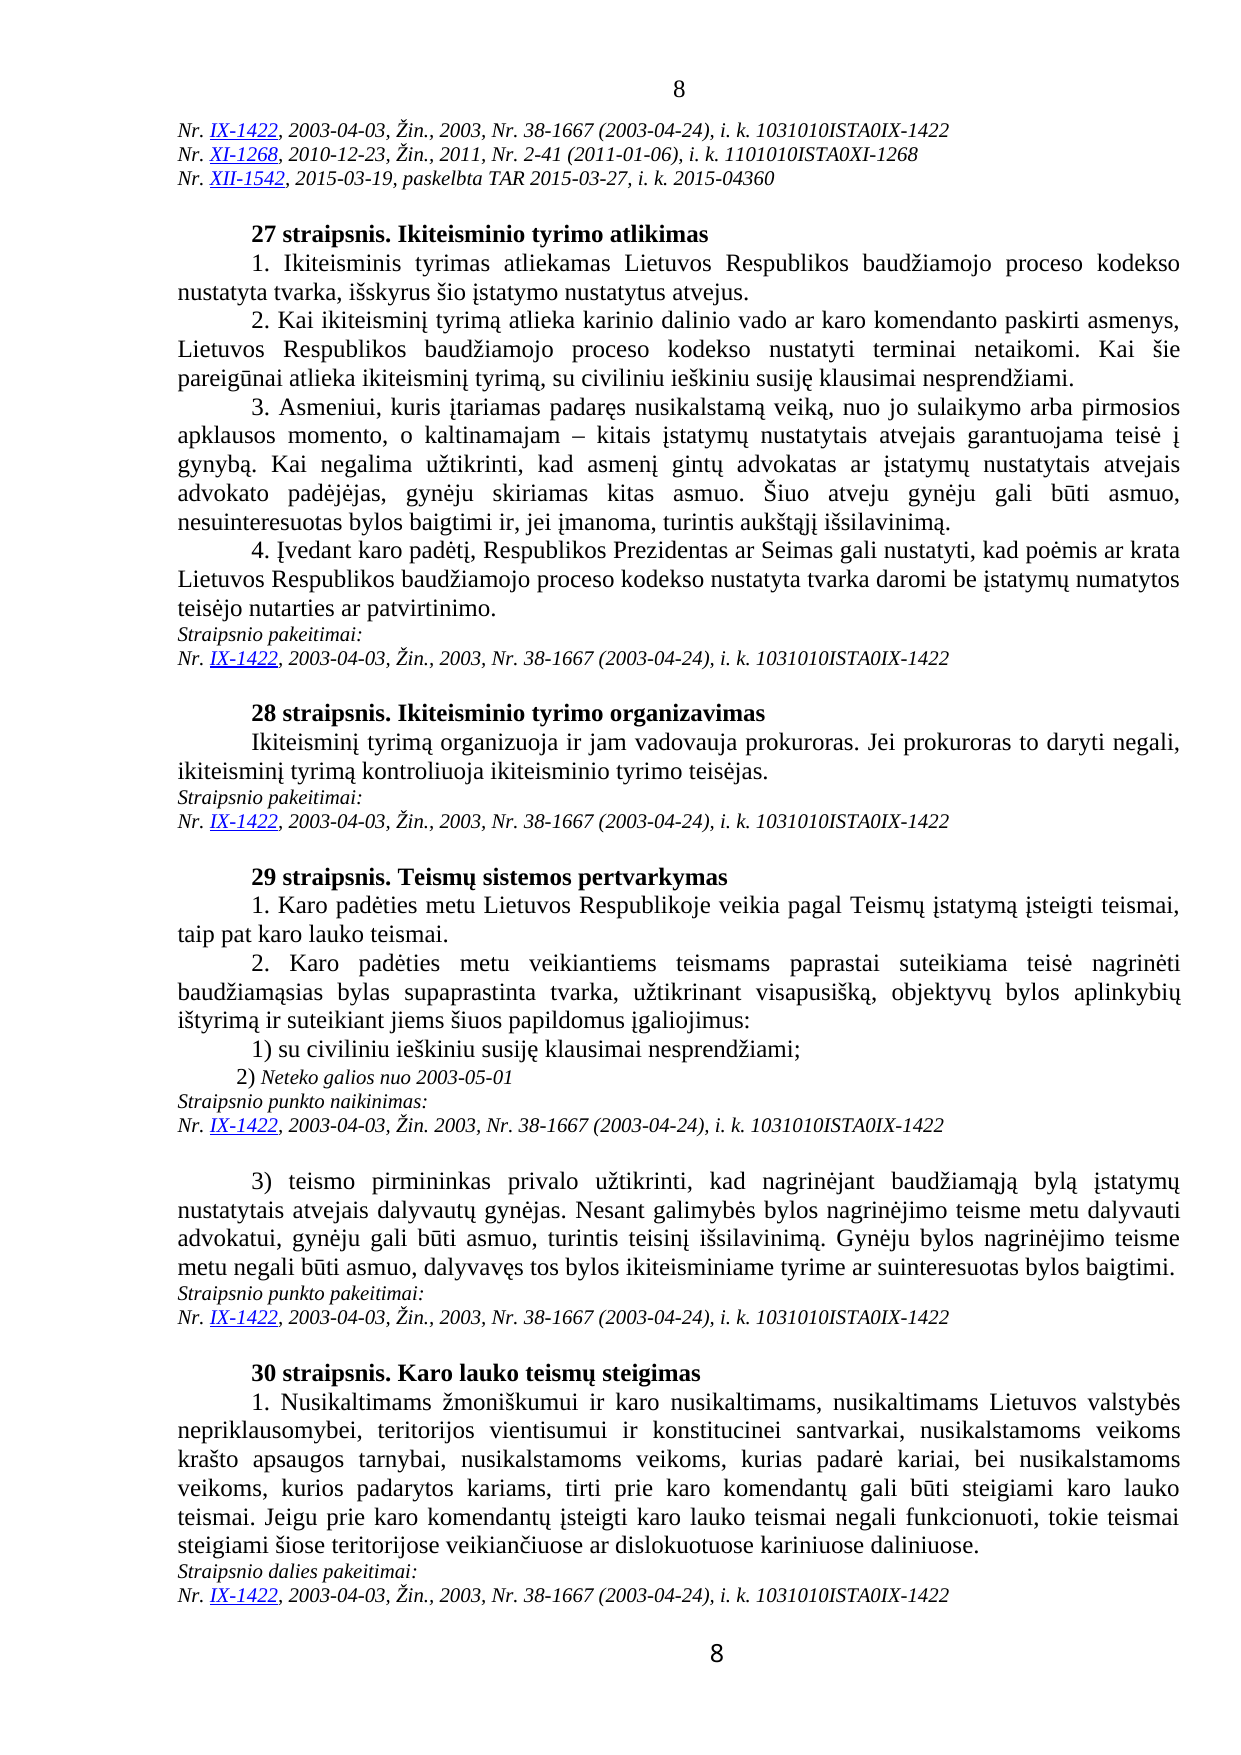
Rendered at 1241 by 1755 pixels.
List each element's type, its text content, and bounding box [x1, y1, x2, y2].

text Straipsnio pakeitimai: [177, 785, 1181, 809]
text Nr. IX-1422, 2003-04-03, Žin., 2003, Nr. 38-1667 (2003-04-24), i. k. 1031010ISTA0IX-1422 [177, 646, 1181, 670]
text 1. Ikiteisminis tyrimas atliekamas Lietuvos Respublikos baudžiamojo proceso kodekso nustatyta tvarka, išskyrus šio įstatymo nustatytus atvejus. [177, 248, 1181, 305]
text Straipsnio pakeitimai: [177, 622, 1181, 646]
text Nr. IX-1422, 2003-04-03, Žin., 2003, Nr. 38-1667 (2003-04-24), i. k. 1031010ISTA0IX-1422 [177, 118, 1181, 142]
text 1. Karo padėties metu Lietuvos Respublikoje veikia pagal Teismų įstatymą įsteigti teismai, taip pat karo lauko teismai. [177, 890, 1181, 948]
text Nr. IX-1422, 2003-04-03, Žin., 2003, Nr. 38-1667 (2003-04-24), i. k. 1031010ISTA0IX-1422 [177, 1583, 1181, 1607]
text 3. Asmeniui, kuris įtariamas padaręs nusikalstamą veiką, nuo jo sulaikymo arba pirmosios apklausos momento, o kaltinamajam – kitais įstatymų nustatytais atvejais garantuojama teisė į gynybą. Kai negalima užtikrinti, kad asmenį gintų advokatas ar įstatymų nustatytais atvejais advokato padėjėjas, gynėju skiriamas kitas asmuo. Šiuo atveju gynėju gali būti asmuo, nesuinteresuotas bylos baigtimi ir, jei įmanoma, turintis aukštąjį išsilavinimą. [177, 392, 1181, 535]
text 2. Karo padėties metu veikiantiems teismams paprastai suteikiama teisė nagrinėti baudžiamąsias bylas supaprastinta tvarka, užtikrinant visapusišką, objektyvų bylos aplinkybių ištyrimą ir suteikiant jiems šiuos papildomus įgaliojimus: [177, 948, 1181, 1034]
text 3) teismo pirmininkas privalo užtikrinti, kad nagrinėjant baudžiamąją bylą įstatymų nustatytais atvejais dalyvautų gynėjas. Nesant galimybės bylos nagrinėjimo teisme metu dalyvauti advokatui, gynėju gali būti asmuo, turintis teisinį išsilavinimą. Gynėju bylos nagrinėjimo teisme metu negali būti asmuo, dalyvavęs tos bylos ikiteisminiame tyrime ar suinteresuotas bylos baigtimi. [177, 1166, 1181, 1281]
text Straipsnio punkto pakeitimai: [177, 1281, 1181, 1305]
text Nr. IX-1422, 2003-04-03, Žin., 2003, Nr. 38-1667 (2003-04-24), i. k. 1031010ISTA0IX-1422 [177, 809, 1181, 833]
text Ikiteisminį tyrimą organizuoja ir jam vadovauja prokuroras. Jei prokuroras to daryti negali, ikiteisminį tyrimą kontroliuoja ikiteisminio tyrimo teisėjas. [177, 727, 1181, 785]
text 2) Neteko galios nuo 2003-05-01 [177, 1063, 1181, 1089]
text Nr. IX-1422, 2003-04-03, Žin., 2003, Nr. 38-1667 (2003-04-24), i. k. 1031010ISTA0IX-1422 [177, 1305, 1181, 1329]
text 30 straipsnis. Karo lauko teismų steigimas [177, 1358, 1181, 1387]
text 1. Nusikaltimams žmoniškumui ir karo nusikaltimams, nusikaltimams Lietuvos valstybės nepriklausomybei, teritorijos vientisumui ir konstitucinei santvarkai, nusikalstamoms veikoms krašto apsaugos tarnybai, nusikalstamoms veikoms, kurias padarė kariai, bei nusikalstamoms veikoms, kurios padarytos kariams, tirti prie karo komendantų gali būti steigiami karo lauko teismai. Jeigu prie karo komendantų įsteigti karo lauko teismai negali funkcionuoti, tokie teismai steigiami šiose teritorijose veikiančiuose ar dislokuotuose kariniuose daliniuose. [177, 1387, 1181, 1559]
text Straipsnio punkto naikinimas: [177, 1089, 1181, 1113]
text 27 straipsnis. Ikiteisminio tyrimo atlikimas [177, 219, 1181, 248]
text Straipsnio dalies pakeitimai: [177, 1559, 1181, 1583]
text 29 straipsnis. Teismų sistemos pertvarkymas [177, 862, 1181, 890]
text 28 straipsnis. Ikiteisminio tyrimo organizavimas [177, 698, 1181, 727]
text Nr. IX-1422, 2003-04-03, Žin. 2003, Nr. 38-1667 (2003-04-24), i. k. 1031010ISTA0IX-1422 [177, 1113, 1181, 1137]
text 4. Įvedant karo padėtį, Respublikos Prezidentas ar Seimas gali nustatyti, kad poėmis ar krata Lietuvos Respublikos baudžiamojo proceso kodekso nustatyta tvarka daromi be įstatymų numatytos teisėjo nutarties ar patvirtinimo. [177, 535, 1181, 622]
text Nr. XI-1268, 2010-12-23, Žin., 2011, Nr. 2-41 (2011-01-06), i. k. 1101010ISTA0XI-1268 [177, 142, 1181, 166]
text 1) su civiliniu ieškiniu susiję klausimai nesprendžiami; [177, 1034, 1181, 1063]
text Nr. XII-1542, 2015-03-19, paskelbta TAR 2015-03-27, i. k. 2015-04360 [177, 166, 1181, 190]
text 2. Kai ikiteisminį tyrimą atlieka karinio dalinio vado ar karo komendanto paskirti asmenys, Lietuvos Respublikos baudžiamojo proceso kodekso nustatyti terminai netaikomi. Kai šie pareigūnai atlieka ikiteisminį tyrimą, su civiliniu ieškiniu susiję klausimai nesprendžiami. [177, 305, 1181, 392]
